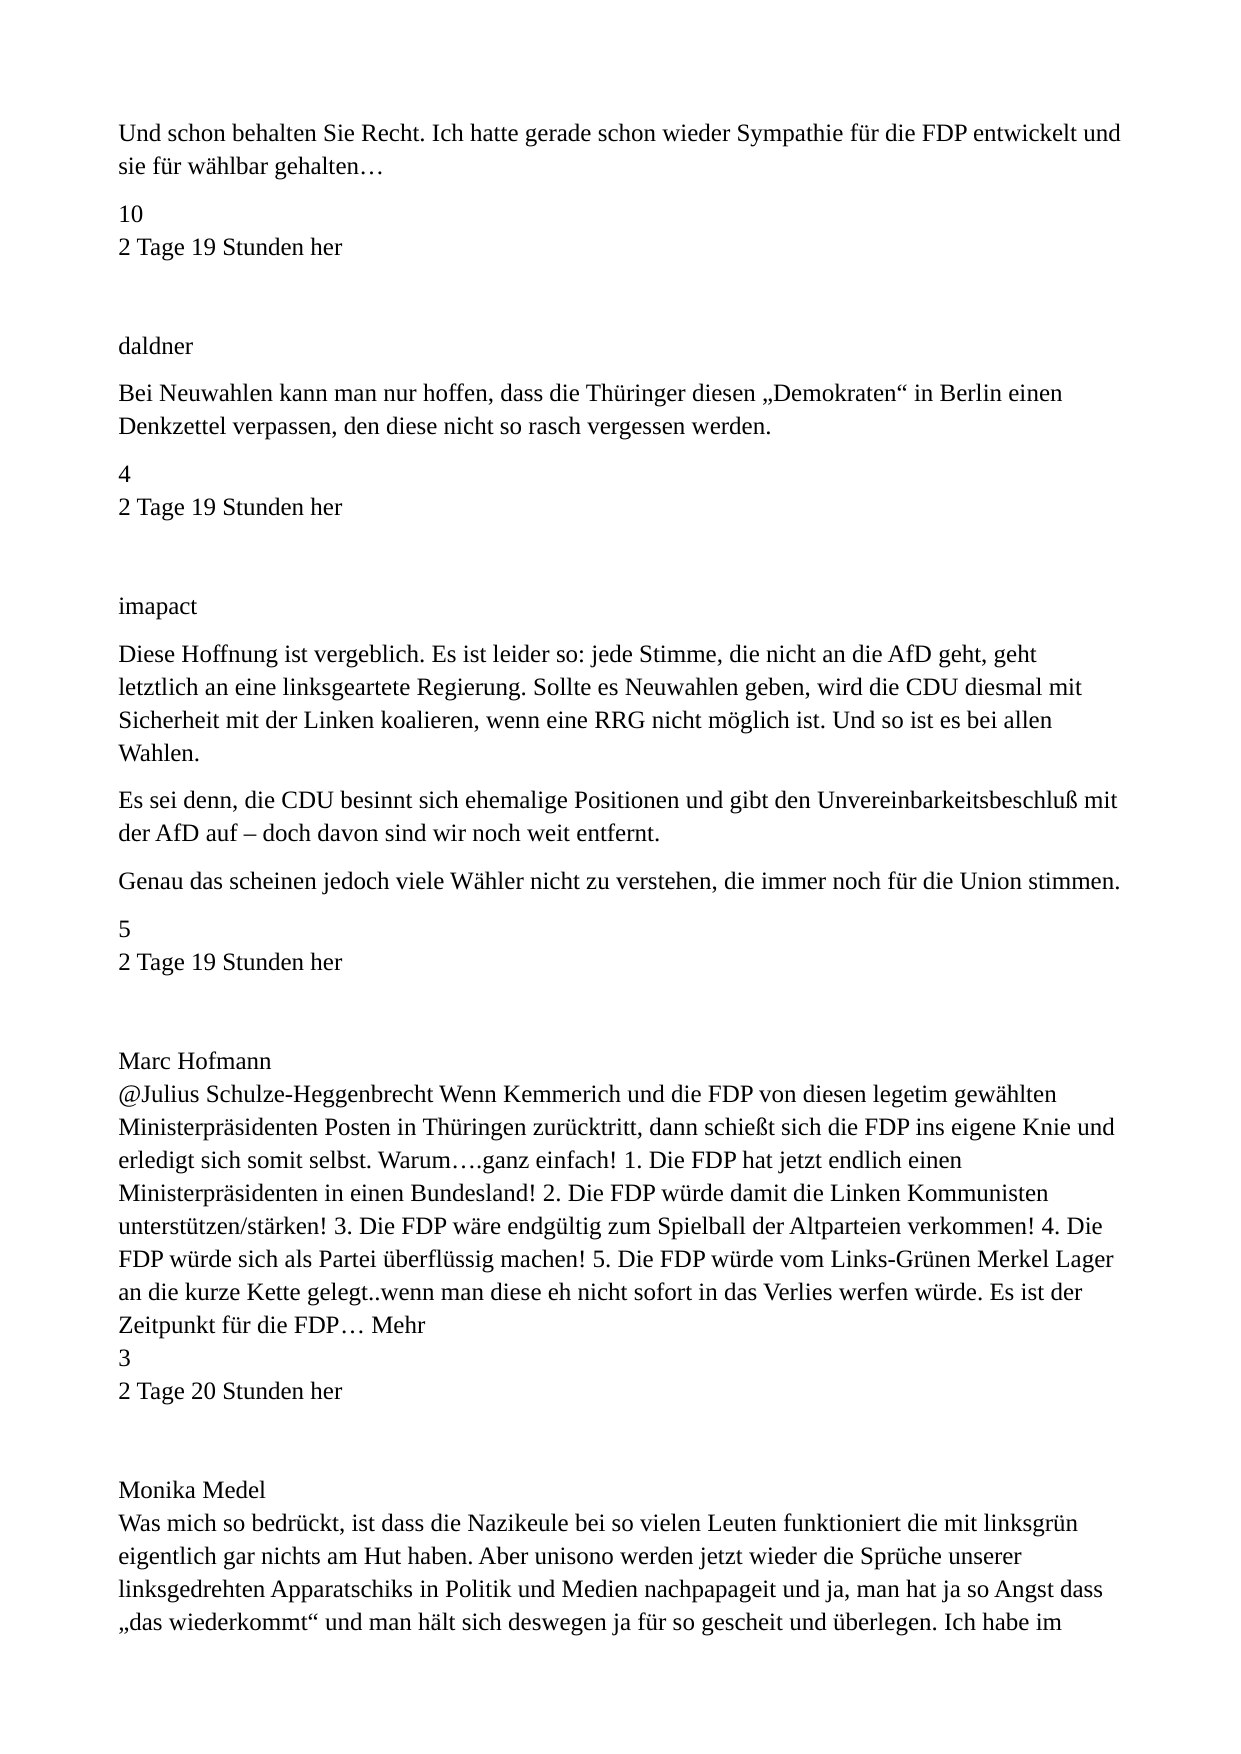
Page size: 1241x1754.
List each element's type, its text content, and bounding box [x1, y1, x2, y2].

text 2 Tage 19 Stunden her [118, 947, 1122, 975]
text Es sei denn, die CDU besinnt sich ehemalige Positionen und gibt den Unvereinbarkeitsbeschluß mit der AfD auf – doch davon sind wir noch weit entfernt. [118, 785, 1122, 847]
text Monika Medel [118, 1475, 1122, 1504]
text 4 [118, 459, 1122, 488]
text 5 [118, 914, 1122, 942]
text 2 Tage 19 Stunden her [118, 232, 1122, 261]
text Diese Hoffnung ist vergeblich. Es ist leider so: jede Stimme, die nicht an die AfD geht, geht letztlich an eine linksgeartete Regierung. Sollte es Neuwahlen geben, wird die CDU diesmal mit Sicherheit mit der Linken koalieren, wenn eine RRG nicht möglich ist. Und so ist es bei allen Wahlen. [118, 639, 1122, 767]
text Was mich so bedrückt, ist dass die Nazikeule bei so vielen Leuten funktioniert die mit linksgrün eigentlich gar nichts am Hut haben. Aber unisono werden jetzt wieder die Sprüche unserer linksgedrehten Apparatschiks in Politik und Medien nachpapageit und ja, man hat ja so Angst dass „das wiederkommt“ und man hält sich deswegen ja für so gescheit und überlegen. Ich habe im [118, 1508, 1122, 1636]
text Marc Hofmann [118, 1046, 1122, 1074]
text Genau das scheinen jedoch viele Wähler nicht zu verstehen, die immer noch für die Union stimmen. [118, 866, 1122, 895]
text daldner [118, 331, 1122, 359]
text imapact [118, 591, 1122, 620]
text Bei Neuwahlen kann man nur hoffen, dass die Thüringer diesen „Demokraten“ in Berlin einen Denkzettel verpassen, den diese nicht so rasch vergessen werden. [118, 378, 1122, 440]
text Und schon behalten Sie Recht. Ich hatte gerade schon wieder Sympathie für die FDP entwickelt und sie für wählbar gehalten… [118, 118, 1122, 180]
text @Julius Schulze-Heggenbrecht Wenn Kemmerich und die FDP von diesen legetim gewählten Ministerpräsidenten Posten in Thüringen zurücktritt, dann schießt sich die FDP ins eigene Knie und erledigt sich somit selbst. Warum….ganz einfach! 1. Die FDP hat jetzt endlich einen Ministerpräsidenten in einen Bundesland! 2. Die FDP würde damit die Linken Kommunisten unterstützen/stärken! 3. Die FDP wäre endgültig zum Spielball der Altparteien verkommen! 4. Die FDP würde sich als Partei überflüssig machen! 5. Die FDP würde vom Links-Grünen Merkel Lager an die kurze Kette gelegt..wenn man diese eh nicht sofort in das Verlies werfen würde. Es ist der Zeitpunkt für die FDP… Mehr [118, 1079, 1122, 1339]
text 10 [118, 199, 1122, 227]
text 2 Tage 19 Stunden her [118, 492, 1122, 521]
text 2 Tage 20 Stunden her [118, 1376, 1122, 1405]
text 3 [118, 1343, 1122, 1372]
